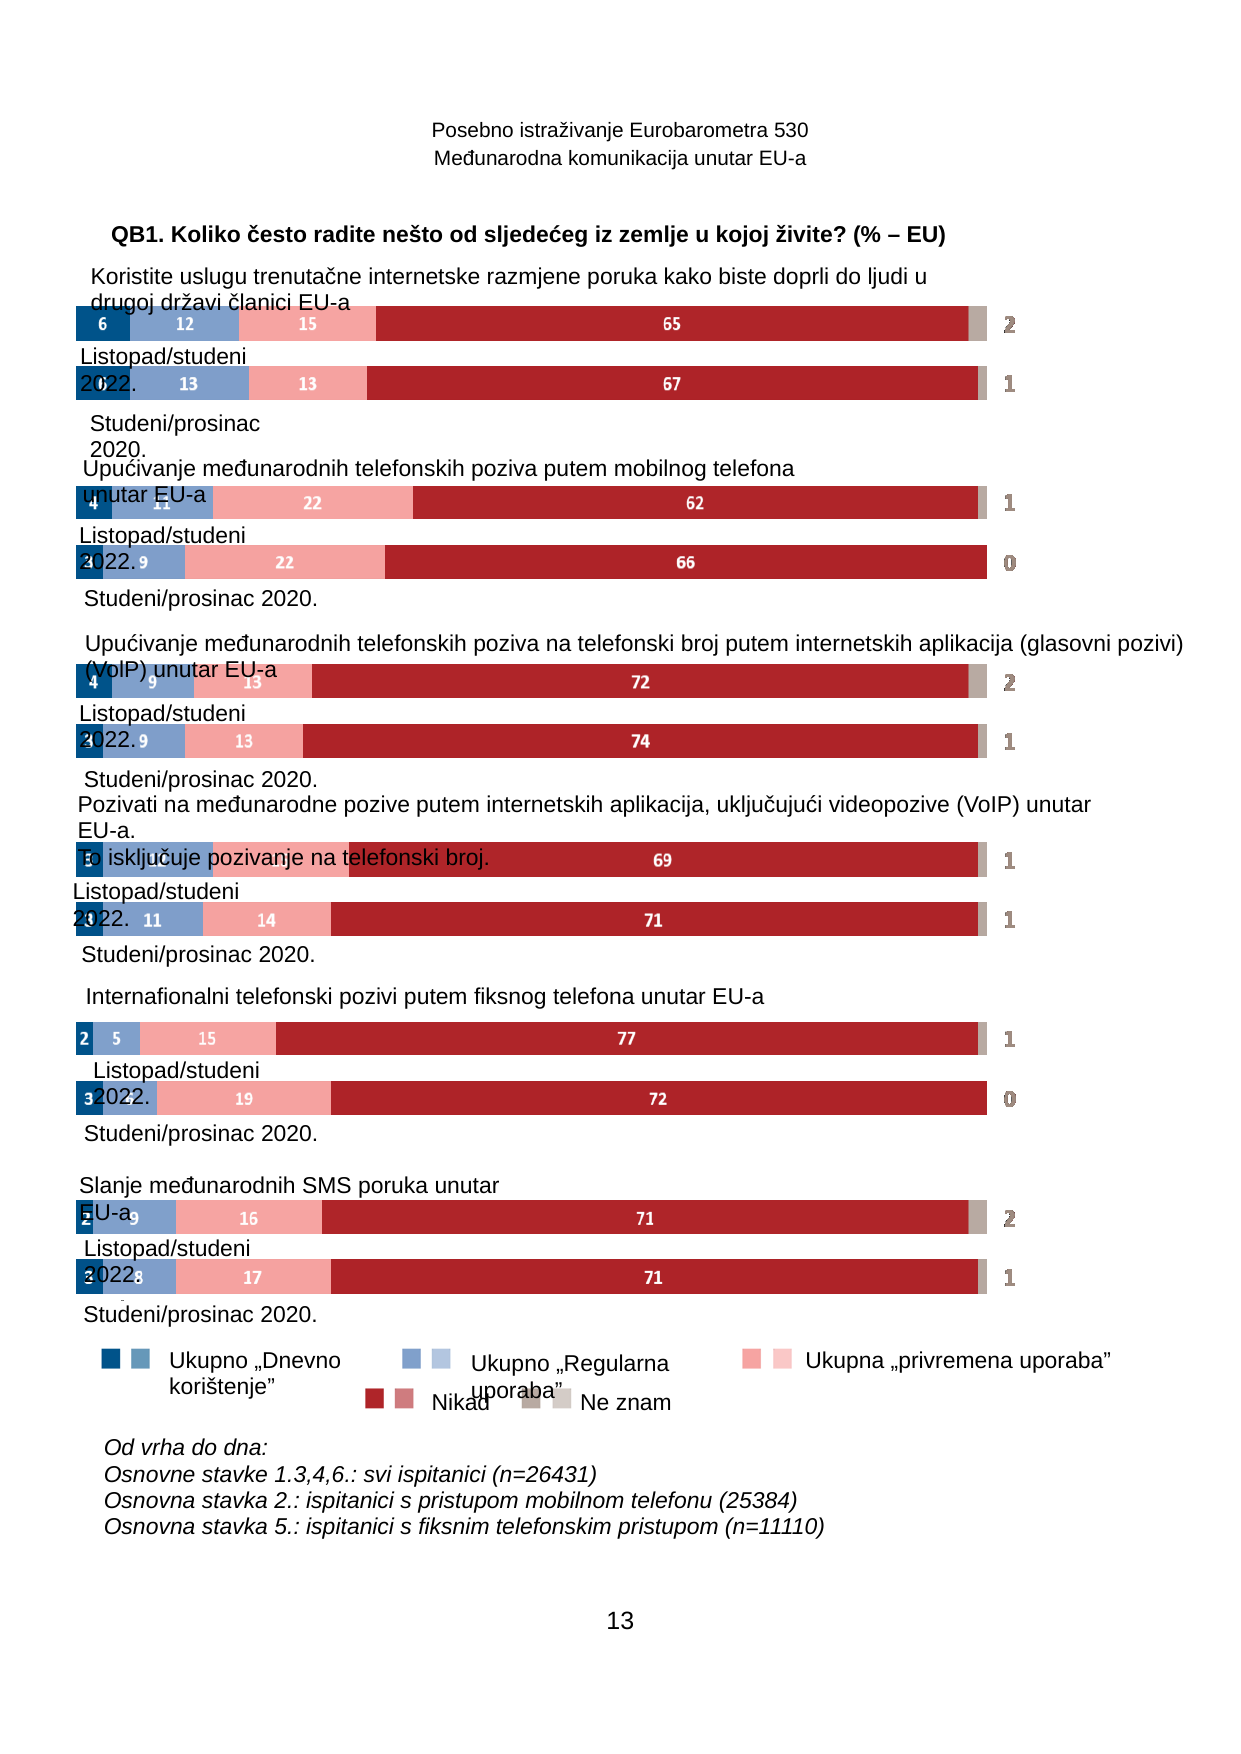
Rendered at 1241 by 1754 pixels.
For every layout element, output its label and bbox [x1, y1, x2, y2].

picture [82, 1337, 798, 1427]
picture [56, 289, 1054, 1301]
